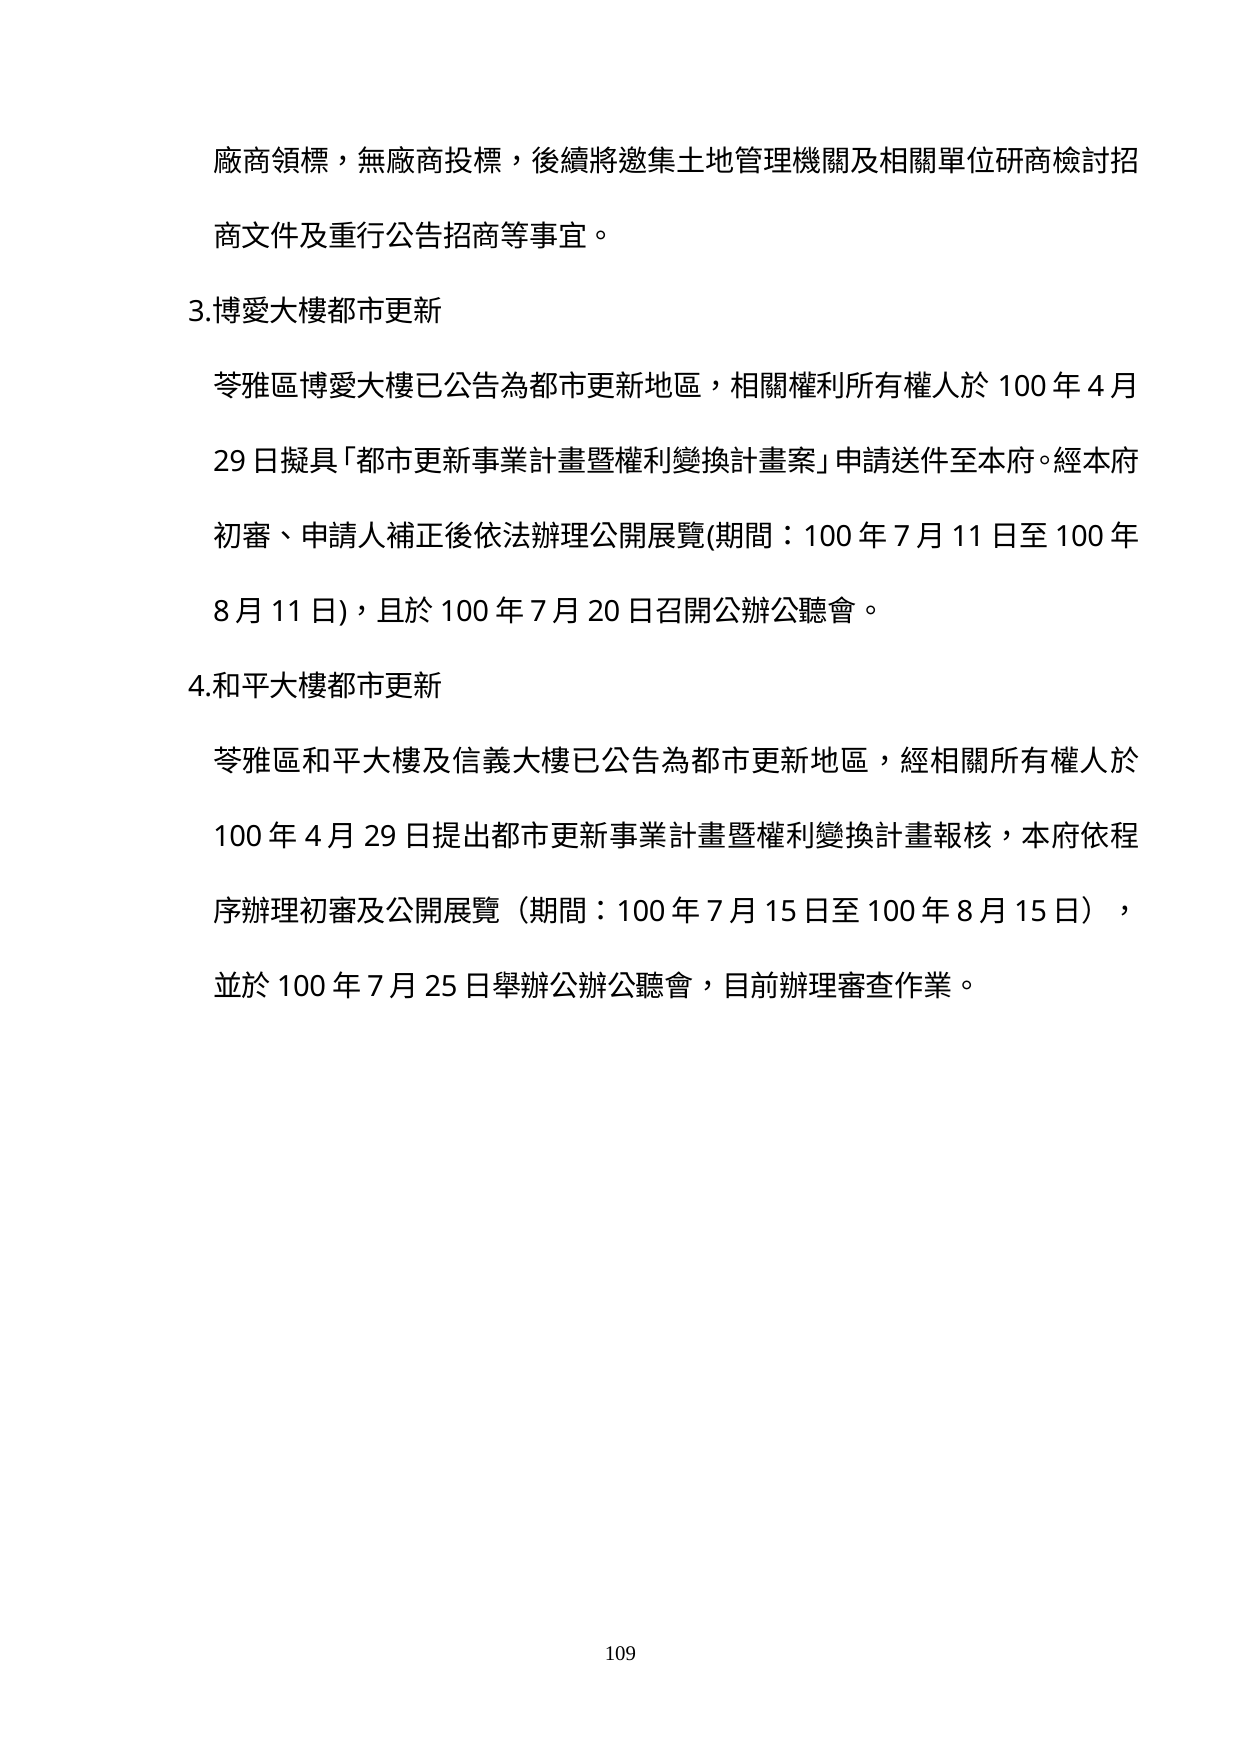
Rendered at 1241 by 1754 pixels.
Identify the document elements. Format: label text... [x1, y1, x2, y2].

text 廠商領標，無廠商投標，後續將邀集土地管理機關及相關單位研商檢討招商文件及重行公告招商等事宜。 [213, 121, 1140, 271]
text 3.博愛大樓都市更新 [188, 271, 1140, 346]
text 4.和平大樓都市更新 [188, 646, 1140, 721]
text 苓雅區和平大樓及信義大樓已公告為都市更新地區，經相關所有權人於100年4月29日提出都市更新事業計畫暨權利變換計畫報核，本府依程序辦理初審及公開展覽（期間：100年7月15日至100年8月15日），並於100年7月25日舉辦公辦公聽會，目前辦理審查作業。 [213, 721, 1140, 1021]
text 苓雅區博愛大樓已公告為都市更新地區，相關權利所有權人於100年4月29日擬具「都市更新事業計畫暨權利變換計畫案」申請送件至本府。經本府初審、申請人補正後依法辦理公開展覽(期間：100年7月11日至100年8月11日)，且於100年7月20日召開公辦公聽會。 [213, 346, 1140, 646]
